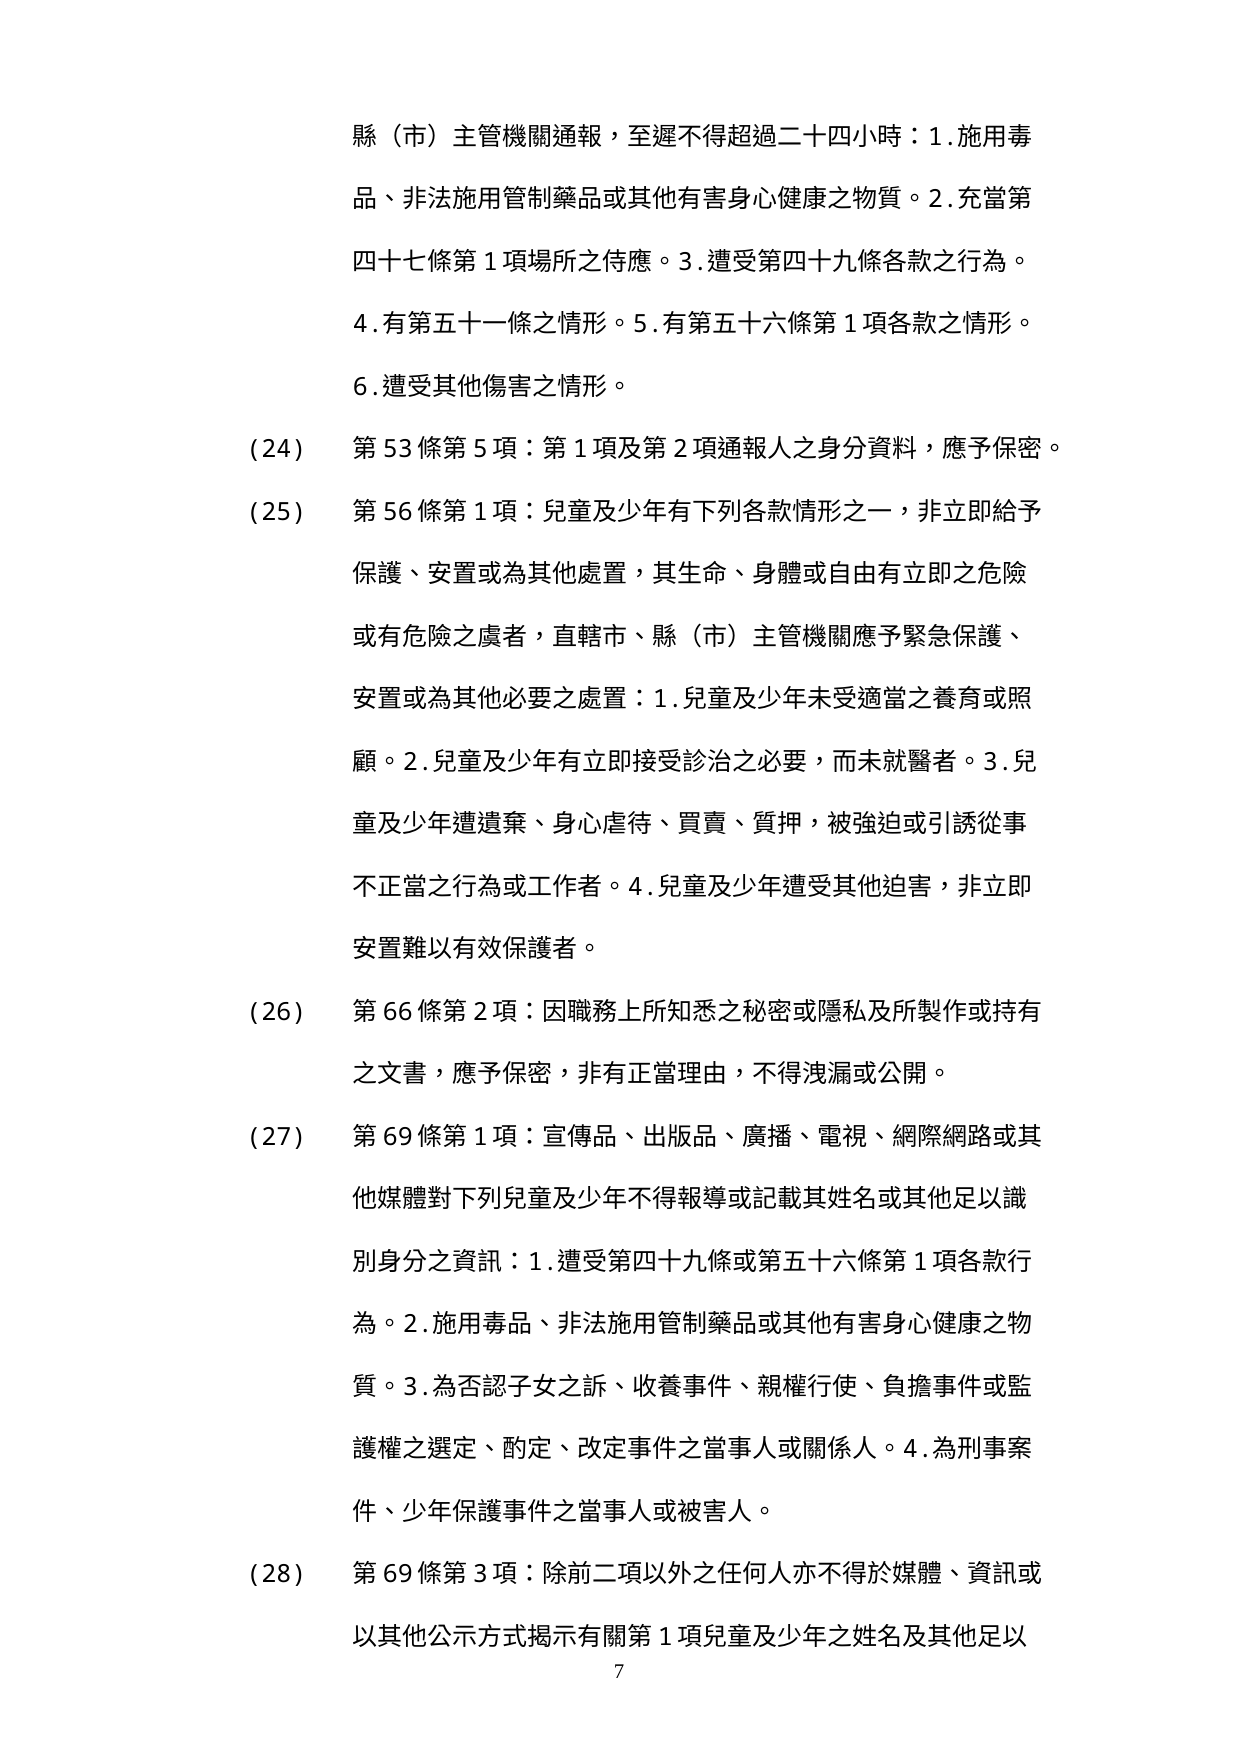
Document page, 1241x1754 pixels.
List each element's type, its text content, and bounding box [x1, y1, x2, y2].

list 第69條第3項：除前二項以外之任何人亦不得於媒體、資訊或以其他公示方式揭示有關第1項兒童及少年之姓名及其他足以 [246, 1530, 1050, 1655]
list 第53條第5項：第1項及第2項通報人之身分資料，應予保密。 [246, 405, 1050, 468]
list 第66條第2項：因職務上所知悉之秘密或隱私及所製作或持有之文書，應予保密，非有正當理由，不得洩漏或公開。 [246, 968, 1050, 1093]
list 縣（市）主管機關通報，至遲不得超過二十四小時：1.施用毒品、非法施用管制藥品或其他有害身心健康之物質。2.充當第四十七條第1項場所之侍應。3.遭受第四十九條各款之行為。4.有第五十一條之情形。5.有第五十六條第1項各款之情形。6.遭受其他傷害之情形。 [246, 93, 1050, 405]
list 第56條第1項：兒童及少年有下列各款情形之一，非立即給予保護、安置或為其他處置，其生命、身體或自由有立即之危險或有危險之虞者，直轄市、縣（市）主管機關應予緊急保護、安置或為其他必要之處置：1.兒童及少年未受適當之養育或照顧。2.兒童及少年有立即接受診治之必要，而未就醫者。3.兒童及少年遭遺棄、身心虐待、買賣、質押，被強迫或引誘從事不正當之行為或工作者。4.兒童及少年遭受其他迫害，非立即安置難以有效保護者。 [246, 468, 1050, 968]
list 第69條第1項：宣傳品、出版品、廣播、電視、網際網路或其他媒體對下列兒童及少年不得報導或記載其姓名或其他足以識別身分之資訊：1.遭受第四十九條或第五十六條第1項各款行為。2.施用毒品、非法施用管制藥品或其他有害身心健康之物質。3.為否認子女之訴、收養事件、親權行使、負擔事件或監護權之選定、酌定、改定事件之當事人或關係人。4.為刑事案件、少年保護事件之當事人或被害人。 [246, 1093, 1050, 1530]
